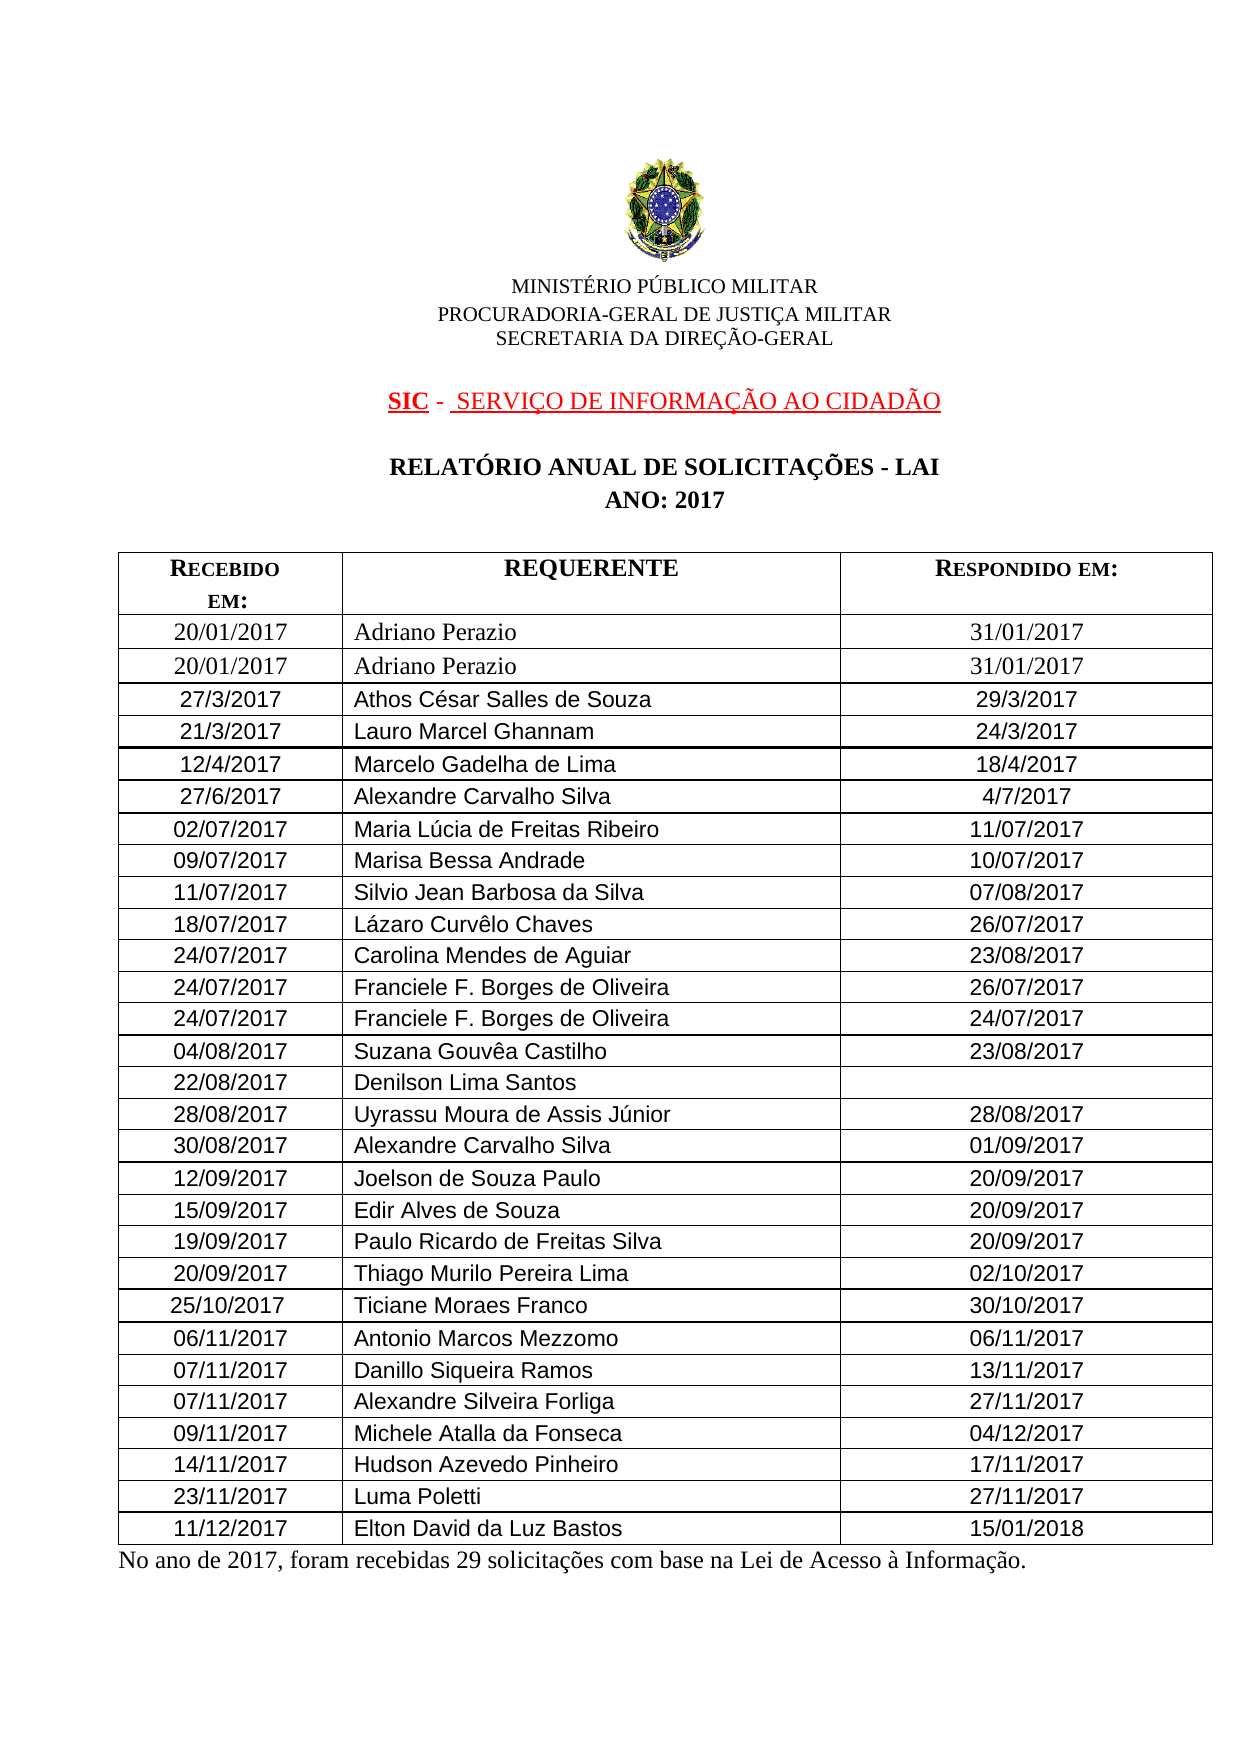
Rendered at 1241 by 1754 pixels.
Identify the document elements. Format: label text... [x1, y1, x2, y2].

table_header 27/6/2017 [119, 781, 342, 812]
table_header 4/7/2017 [841, 781, 1212, 812]
table_cell 20/01/2017 [119, 649, 342, 682]
table_cell 01/09/2017 [841, 1130, 1212, 1161]
table_cell Uyrassu Moura de Assis Júnior [343, 1099, 840, 1129]
table_header 23/08/2017 [841, 1036, 1212, 1066]
table_header 06/11/2017 [841, 1323, 1212, 1353]
text SECRETARIA DA DIREÇÃO-GERAL [118, 326, 1211, 350]
table_header 27/3/2017 [119, 684, 342, 715]
table_cell 30/08/2017 [119, 1130, 342, 1161]
table_cell [841, 1067, 1212, 1098]
table_cell Denilson Lima Santos [343, 1067, 840, 1098]
table_cell Paulo Ricardo de Freitas Silva [343, 1226, 840, 1257]
table_cell Marisa Bessa Andrade [343, 845, 840, 876]
table_header 15/01/2018 [841, 1513, 1212, 1544]
table_header 12/4/2017 [119, 749, 342, 779]
table_cell Adriano Perazio [343, 649, 840, 682]
table_cell 28/08/2017 [841, 1099, 1212, 1129]
table_cell 13/11/2017 [841, 1355, 1212, 1385]
table_header Maria Lúcia de Freitas Ribeiro [343, 814, 840, 844]
table_header 04/08/2017 [119, 1036, 342, 1066]
table_header 11/07/2017 [841, 814, 1212, 844]
table_cell 15/09/2017 [119, 1195, 342, 1225]
table_header 30/10/2017 [841, 1290, 1212, 1321]
table_cell 22/08/2017 [119, 1067, 342, 1098]
table_cell Adriano Perazio [343, 615, 840, 648]
text No ano de 2017, foram recebidas 29 solicitações com base na Lei de Acesso à Informação. [118, 1545, 1211, 1574]
text MINISTÉRIO PÚBLICO MILITAR [118, 274, 1211, 298]
table_cell 27/11/2017 [841, 1481, 1212, 1511]
table_cell Thiago Murilo Pereira Lima [343, 1258, 840, 1288]
table_cell 24/07/2017 [119, 1003, 342, 1034]
table_header Athos César Salles de Souza [343, 684, 840, 715]
table_cell Alexandre Carvalho Silva [343, 1130, 840, 1161]
table_cell Lauro Marcel Ghannam [343, 716, 840, 746]
table_cell Danillo Siqueira Ramos [343, 1355, 840, 1385]
table_header 06/11/2017 [119, 1323, 342, 1353]
table_cell 28/08/2017 [119, 1099, 342, 1129]
table_cell 24/07/2017 [841, 1003, 1212, 1034]
table_cell Carolina Mendes de Aguiar [343, 940, 840, 971]
table_header 25/10/2017 [119, 1290, 342, 1321]
table_cell 07/08/2017 [841, 877, 1212, 907]
table_cell 17/11/2017 [841, 1449, 1212, 1480]
table_header Alexandre Carvalho Silva [343, 781, 840, 812]
table_cell Alexandre Silveira Forliga [343, 1386, 840, 1417]
table_header 11/12/2017 [119, 1513, 342, 1544]
table_cell 21/3/2017 [119, 716, 342, 746]
table_cell 10/07/2017 [841, 845, 1212, 876]
table_cell 20/09/2017 [841, 1226, 1212, 1257]
table_cell 24/07/2017 [119, 940, 342, 971]
text SIC - SERVIÇO DE INFORMAÇÃO AO CIDADÃO [118, 386, 1211, 415]
table_header 02/07/2017 [119, 814, 342, 844]
table_cell 24/3/2017 [841, 716, 1212, 746]
subtitle PROCURADORIA-GERAL DE JUSTIÇA MILITAR [118, 302, 1211, 326]
table_cell 09/11/2017 [119, 1418, 342, 1448]
table_cell 31/01/2017 [841, 649, 1212, 682]
table_cell Franciele F. Borges de Oliveira [343, 1003, 840, 1034]
table_cell 11/07/2017 [119, 877, 342, 907]
table_cell 20/09/2017 [119, 1258, 342, 1288]
table_cell Silvio Jean Barbosa da Silva [343, 877, 840, 907]
table_cell 20/01/2017 [119, 615, 342, 648]
table_cell Hudson Azevedo Pinheiro [343, 1449, 840, 1480]
table_cell 18/07/2017 [119, 909, 342, 939]
table_cell Michele Atalla da Fonseca [343, 1418, 840, 1448]
table_cell 14/11/2017 [119, 1449, 342, 1480]
table_cell Franciele F. Borges de Oliveira [343, 972, 840, 1002]
table_cell 31/01/2017 [841, 615, 1212, 648]
table_cell 26/07/2017 [841, 972, 1212, 1002]
table_header Ticiane Moraes Franco [343, 1290, 840, 1321]
table_header Recebido em: [119, 553, 342, 614]
table_cell Luma Poletti [343, 1481, 840, 1511]
table_header 20/09/2017 [841, 1163, 1212, 1193]
table_cell 23/11/2017 [119, 1481, 342, 1511]
text ANO: 2017 [118, 486, 1211, 514]
table_header REQUERENTE [343, 553, 840, 614]
table_header Respondido em: [841, 553, 1212, 614]
table_header 12/09/2017 [119, 1163, 342, 1193]
table_header Joelson de Souza Paulo [343, 1163, 840, 1193]
table_cell 07/11/2017 [119, 1355, 342, 1385]
table_cell Lázaro Curvêlo Chaves [343, 909, 840, 939]
table_cell 24/07/2017 [119, 972, 342, 1002]
text RELATÓRIO ANUAL DE SOLICITAÇÕES - LAI [118, 452, 1211, 481]
table_header 29/3/2017 [841, 684, 1212, 715]
table_cell 04/12/2017 [841, 1418, 1212, 1448]
table_header Suzana Gouvêa Castilho [343, 1036, 840, 1066]
table_cell 09/07/2017 [119, 845, 342, 876]
table_header 18/4/2017 [841, 749, 1212, 779]
table_cell 19/09/2017 [119, 1226, 342, 1257]
table_cell 26/07/2017 [841, 909, 1212, 939]
table_cell 27/11/2017 [841, 1386, 1212, 1417]
table_cell 20/09/2017 [841, 1195, 1212, 1225]
table_header Marcelo Gadelha de Lima [343, 749, 840, 779]
table_cell Edir Alves de Souza [343, 1195, 840, 1225]
table_cell 23/08/2017 [841, 940, 1212, 971]
table_header Antonio Marcos Mezzomo [343, 1323, 840, 1353]
table_cell 07/11/2017 [119, 1386, 342, 1417]
table_header Elton David da Luz Bastos [343, 1513, 840, 1544]
table_cell 02/10/2017 [841, 1258, 1212, 1288]
